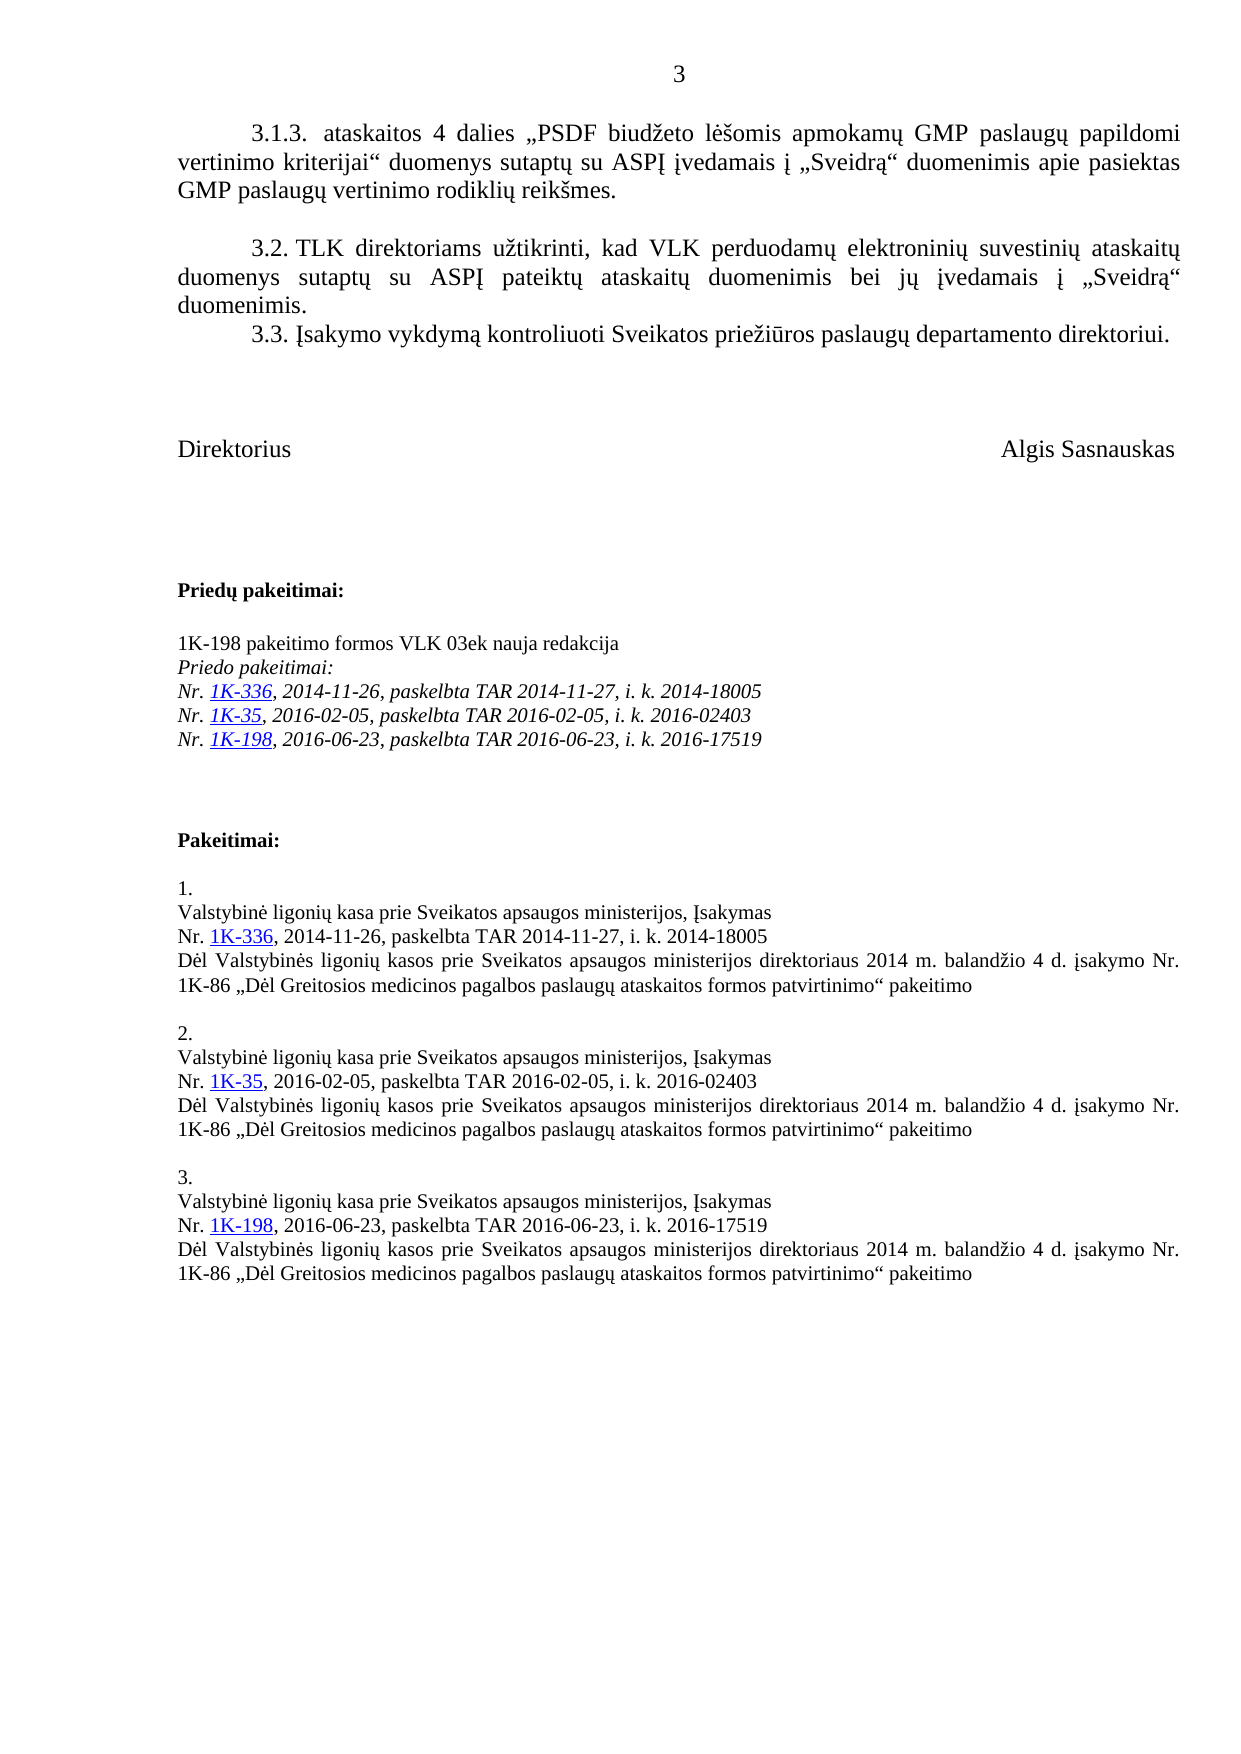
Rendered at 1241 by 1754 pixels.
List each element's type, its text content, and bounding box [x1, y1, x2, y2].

text Pakeitimai: [177, 828, 1181, 852]
text Priedų pakeitimai: [177, 578, 1181, 602]
text 1K-198 pakeitimo formos VLK 03ek nauja redakcija [177, 631, 1181, 655]
text Dėl Valstybinės ligonių kasos prie Sveikatos apsaugos ministerijos direktoriaus 2014 m. balandžio 4 d. įsakymo Nr. 1K-86 „Dėl Greitosios medicinos pagalbos paslaugų ataskaitos formos patvirtinimo“ pakeitimo [177, 1093, 1181, 1141]
text 3.2. TLK direktoriams užtikrinti, kad VLK perduodamų elektroninių suvestinių ataskaitų duomenys sutaptų su ASPĮ pateiktų ataskaitų duomenimis bei jų įvedamais į „Sveidrą“ duomenimis. [177, 233, 1181, 319]
text Nr. 1K-336, 2014-11-26, paskelbta TAR 2014-11-27, i. k. 2014-18005 [177, 924, 1181, 948]
text Dėl Valstybinės ligonių kasos prie Sveikatos apsaugos ministerijos direktoriaus 2014 m. balandžio 4 d. įsakymo Nr. 1K-86 „Dėl Greitosios medicinos pagalbos paslaugų ataskaitos formos patvirtinimo“ pakeitimo [177, 1237, 1181, 1285]
text 1. [177, 876, 1181, 900]
text 3.3. Įsakymo vykdymą kontroliuoti Sveikatos priežiūros paslaugų departamento direktoriui. [177, 319, 1181, 348]
text Nr. 1K-35, 2016-02-05, paskelbta TAR 2016-02-05, i. k. 2016-02403 [177, 1069, 1181, 1093]
text Valstybinė ligonių kasa prie Sveikatos apsaugos ministerijos, Įsakymas [177, 1189, 1181, 1213]
text Direktorius Algis Sasnauskas [177, 434, 1181, 463]
text Nr. 1K-336, 2014-11-26, paskelbta TAR 2014-11-27, i. k. 2014-18005 [177, 679, 1181, 703]
text 2. [177, 1021, 1181, 1045]
text Valstybinė ligonių kasa prie Sveikatos apsaugos ministerijos, Įsakymas [177, 1045, 1181, 1069]
text Priedo pakeitimai: [177, 655, 1181, 679]
text 3. [177, 1165, 1181, 1189]
text Nr. 1K-198, 2016-06-23, paskelbta TAR 2016-06-23, i. k. 2016-17519 [177, 727, 1181, 751]
text 3.1.3. ataskaitos 4 dalies „PSDF biudžeto lėšomis apmokamų GMP paslaugų papildomi vertinimo kriterijai“ duomenys sutaptų su ASPĮ įvedamais į „Sveidrą“ duomenimis apie pasiektas GMP paslaugų vertinimo rodiklių reikšmes. [177, 118, 1181, 204]
text Nr. 1K-198, 2016-06-23, paskelbta TAR 2016-06-23, i. k. 2016-17519 [177, 1213, 1181, 1237]
text Dėl Valstybinės ligonių kasos prie Sveikatos apsaugos ministerijos direktoriaus 2014 m. balandžio 4 d. įsakymo Nr. 1K-86 „Dėl Greitosios medicinos pagalbos paslaugų ataskaitos formos patvirtinimo“ pakeitimo [177, 948, 1181, 997]
text Valstybinė ligonių kasa prie Sveikatos apsaugos ministerijos, Įsakymas [177, 900, 1181, 924]
text Nr. 1K-35, 2016-02-05, paskelbta TAR 2016-02-05, i. k. 2016-02403 [177, 703, 1181, 727]
